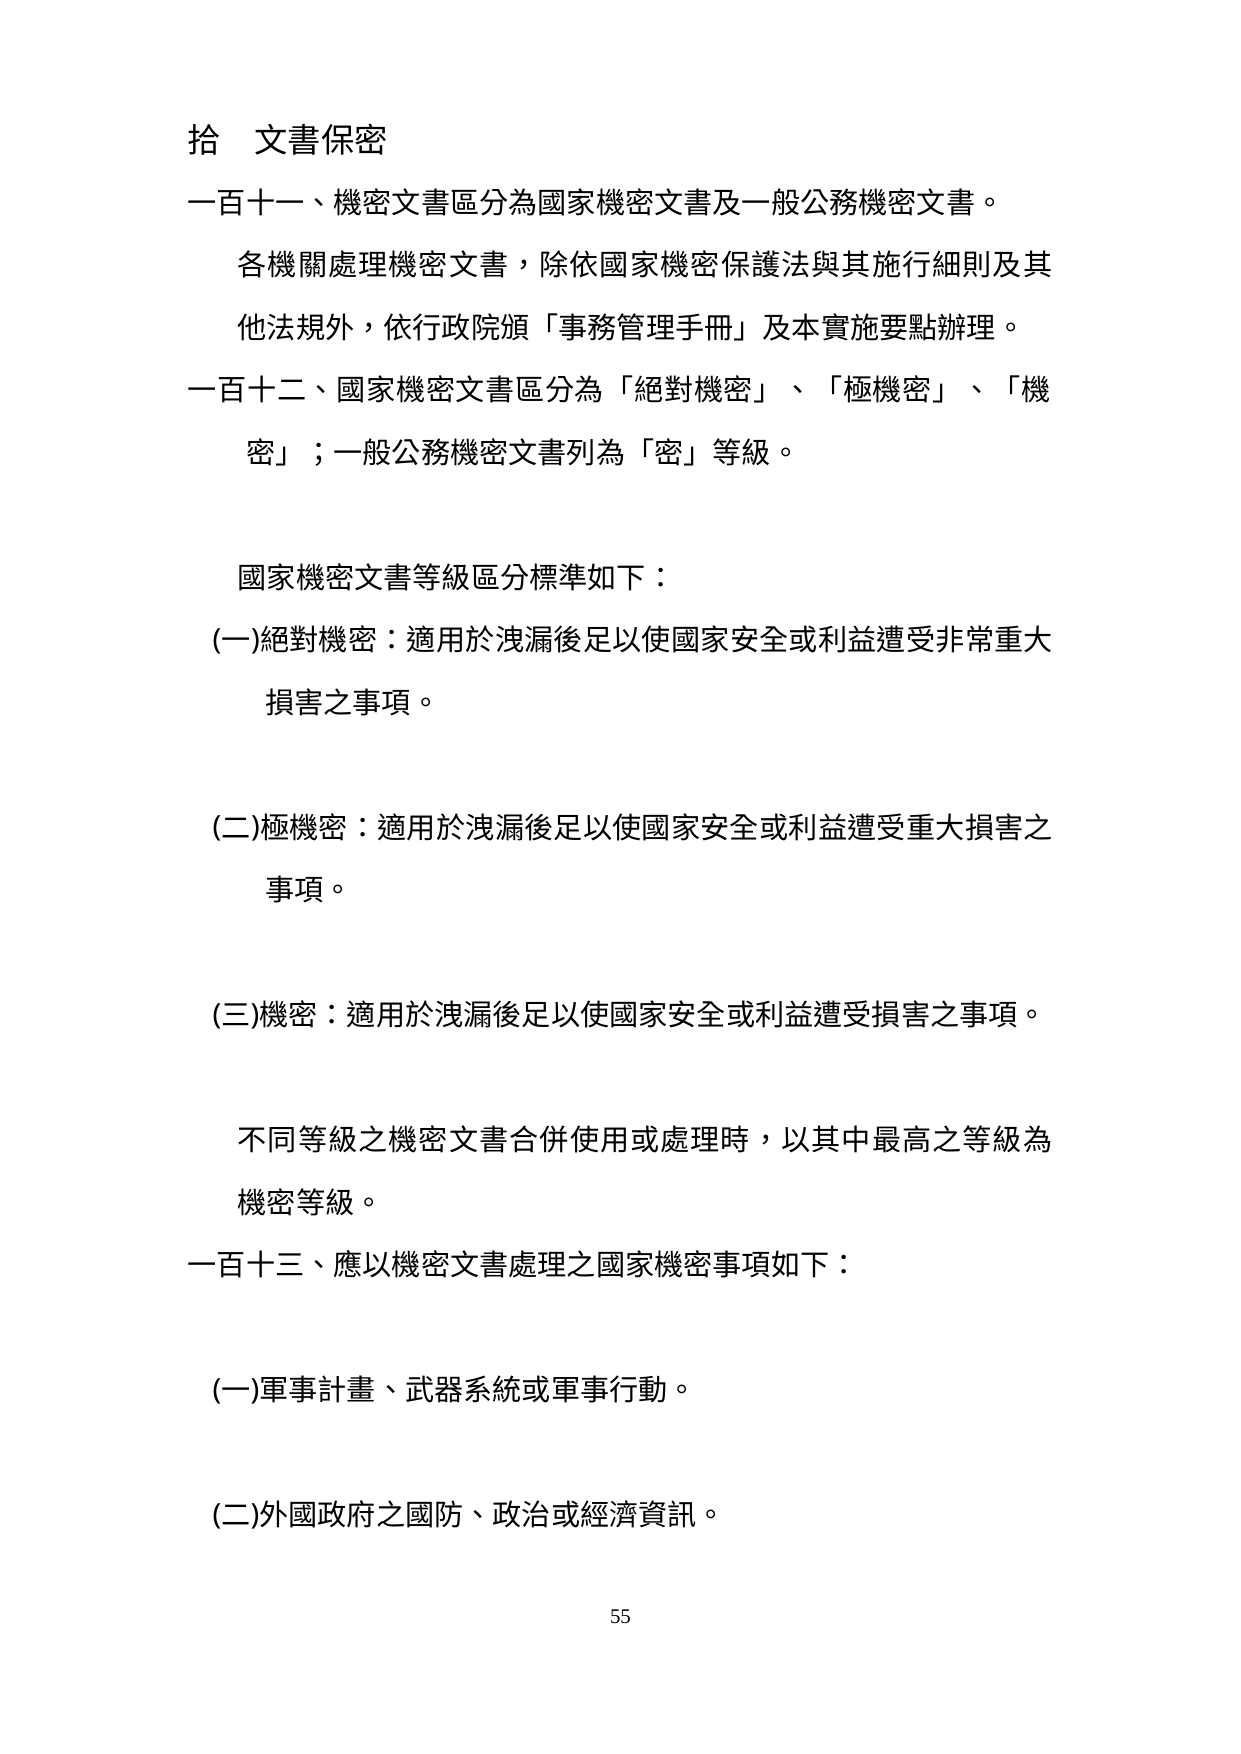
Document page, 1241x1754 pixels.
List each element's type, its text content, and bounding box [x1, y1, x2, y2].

text 一百十三、應以機密文書處理之國家機密事項如下： [187, 1221, 1053, 1284]
text 不同等級之機密文書合併使用或處理時，以其中最高之等級為機密等級。 [237, 1096, 1053, 1221]
text 國家機密文書等級區分標準如下： [237, 534, 1053, 596]
text (三)機密：適用於洩漏後足以使國家安全或利益遭受損害之事項。 [212, 971, 1053, 1034]
text (二)極機密：適用於洩漏後足以使國家安全或利益遭受重大損害之事項。 [212, 784, 1053, 909]
text (一)絕對機密：適用於洩漏後足以使國家安全或利益遭受非常重大損害之事項。 [212, 596, 1053, 721]
text 各機關處理機密文書，除依國家機密保護法與其施行細則及其他法規外，依行政院頒「事務管理手冊」及本實施要點辦理。 [237, 221, 1053, 346]
text 拾 文書保密 [187, 96, 1053, 159]
text (一)軍事計畫、武器系統或軍事行動。 [212, 1346, 1053, 1409]
text (二)外國政府之國防、政治或經濟資訊。 [212, 1471, 1053, 1534]
text 一百十一、機密文書區分為國家機密文書及一般公務機密文書。 [187, 159, 1053, 221]
text 一百十二、國家機密文書區分為「絕對機密」、「極機密」、「機密」；一般公務機密文書列為「密」等級。 [187, 346, 1053, 471]
